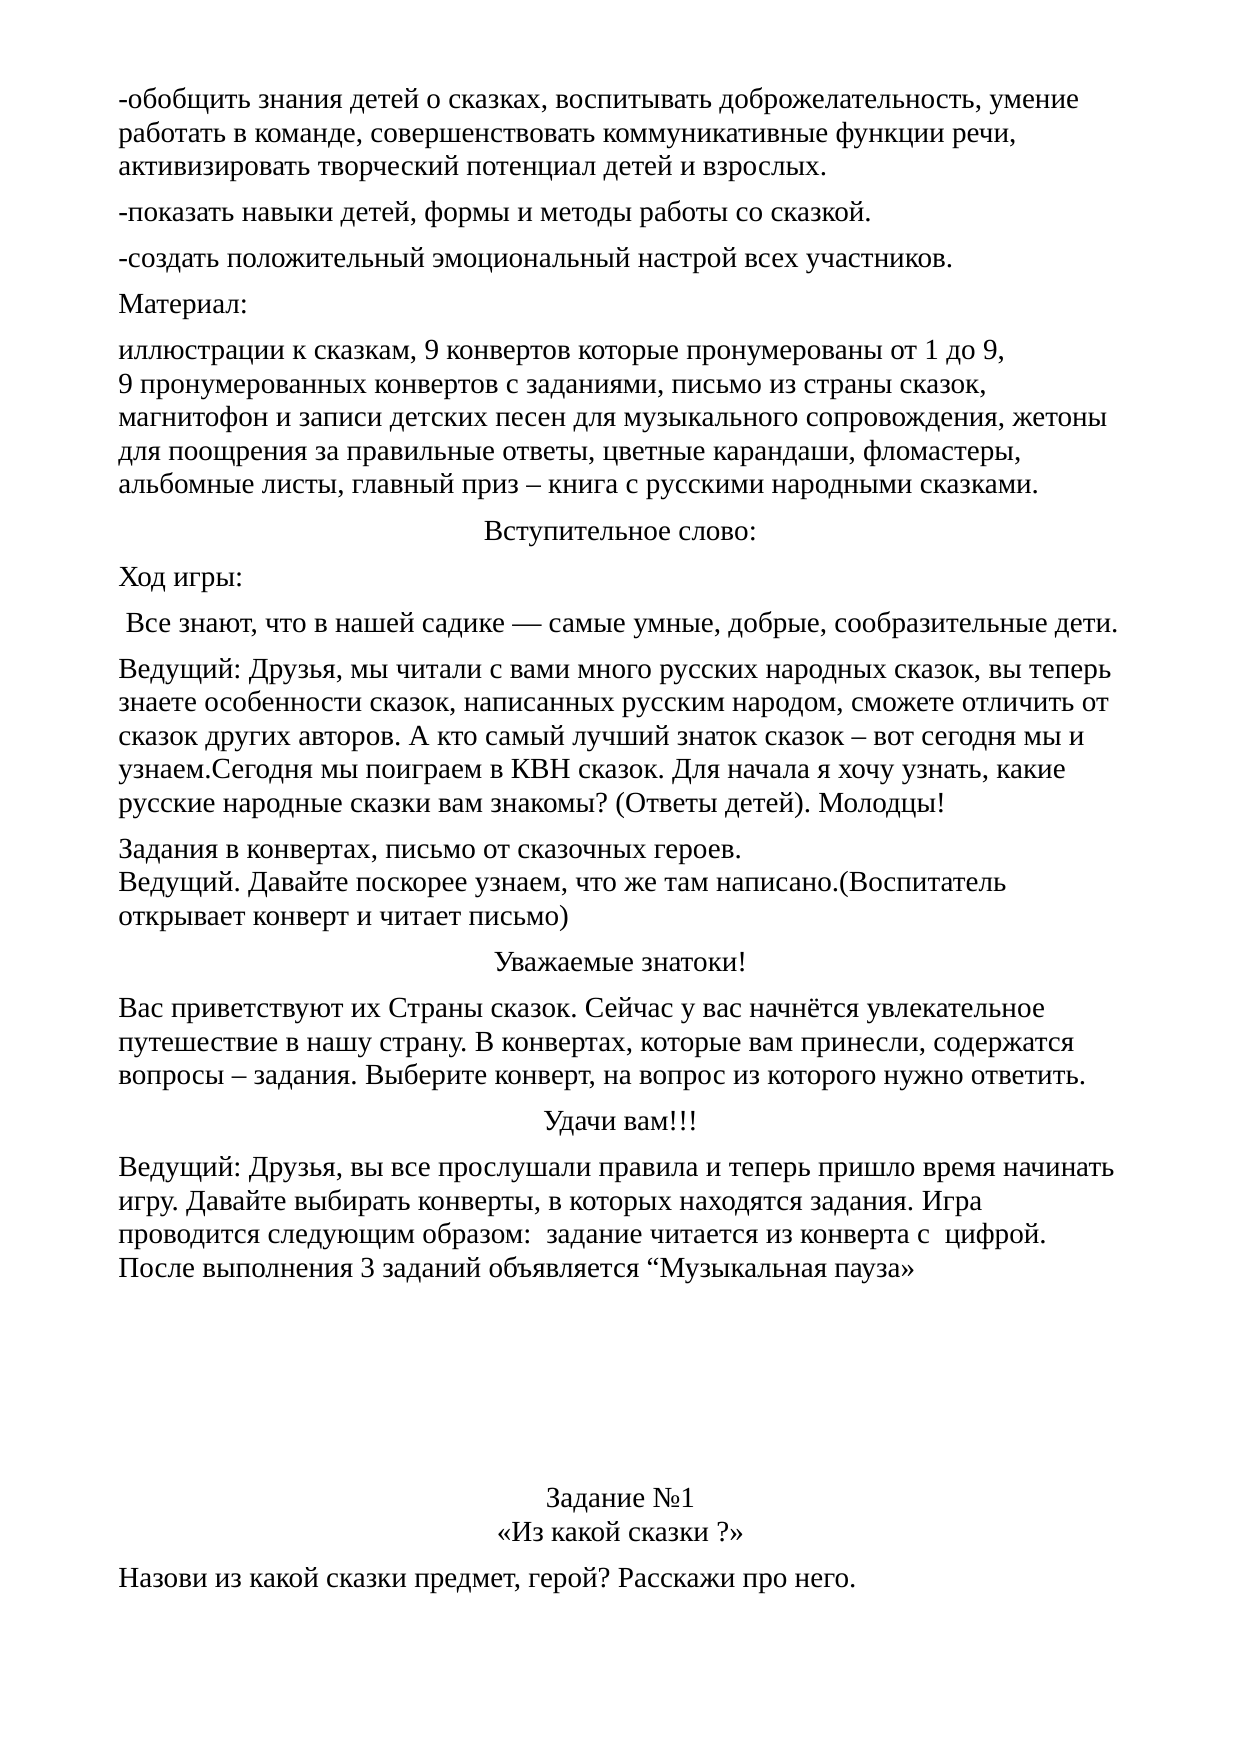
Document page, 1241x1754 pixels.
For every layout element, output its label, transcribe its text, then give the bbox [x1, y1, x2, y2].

text Уважаемые знатоки! [118, 944, 1122, 978]
text Материал: [118, 286, 1122, 320]
text -создать положительный эмоциональный настрой всех участников. [118, 240, 1122, 274]
text -обобщить знания детей о сказках, воспитывать доброжелательность, умение работать в команде, совершенствовать коммуникативные функции речи, активизировать творческий потенциал детей и взрослых. [118, 81, 1122, 182]
text Вступительное слово: [118, 513, 1122, 546]
text Задания в конвертах, письмо от сказочных героев. Ведущий. Давайте поскорее узнаем, что же там написано.(Воспитатель открывает конверт и читает письмо) [118, 831, 1122, 932]
text Все знают, что в нашей садике — самые умные, добрые, сообразительные дети. [118, 605, 1122, 638]
text Ведущий: Друзья, мы читали с вами много русских народных сказок, вы теперь знаете особенности сказок, написанных русским народом, сможете отличить от сказок других авторов. А кто самый лучший знаток сказок – вот сегодня мы и узнаем.Сегодня мы поиграем в КВН сказок. Для начала я хочу узнать, какие русские народные сказки вам знакомы? (Ответы детей). Молодцы! [118, 651, 1122, 818]
text Задание №1 «Из какой сказки ?» [118, 1480, 1122, 1547]
text Назови из какой сказки предмет, герой? Расскажи про него. [118, 1560, 1122, 1593]
text Ход игры: [118, 559, 1122, 592]
text Удачи вам!!! [118, 1103, 1122, 1137]
text иллюстрации к сказкам, 9 конвертов которые пронумерованы от 1 до 9, 9 пронумерованных конвертов с заданиями, письмо из страны сказок, магнитофон и записи детских песен для музыкального сопровождения, жетоны для поощрения за правильные ответы, цветные карандаши, фломастеры, альбомные листы, главный приз – книга с русскими народными сказками. [118, 332, 1122, 500]
text Ведущий: Друзья, вы все прослушали правила и теперь пришло время начинать игру. Давайте выбирать конверты, в которых находятся задания. Игра проводится следующим образом: задание читается из конверта с цифрой. После выполнения 3 заданий объявляется “Музыкальная пауза» [118, 1149, 1122, 1283]
text Вас приветствуют их Страны сказок. Сейчас у вас начнётся увлекательное путешествие в нашу страну. В конвертах, которые вам принесли, содержатся вопросы – задания. Выберите конверт, на вопрос из которого нужно ответить. [118, 990, 1122, 1091]
text -показать навыки детей, формы и методы работы со сказкой. [118, 194, 1122, 228]
